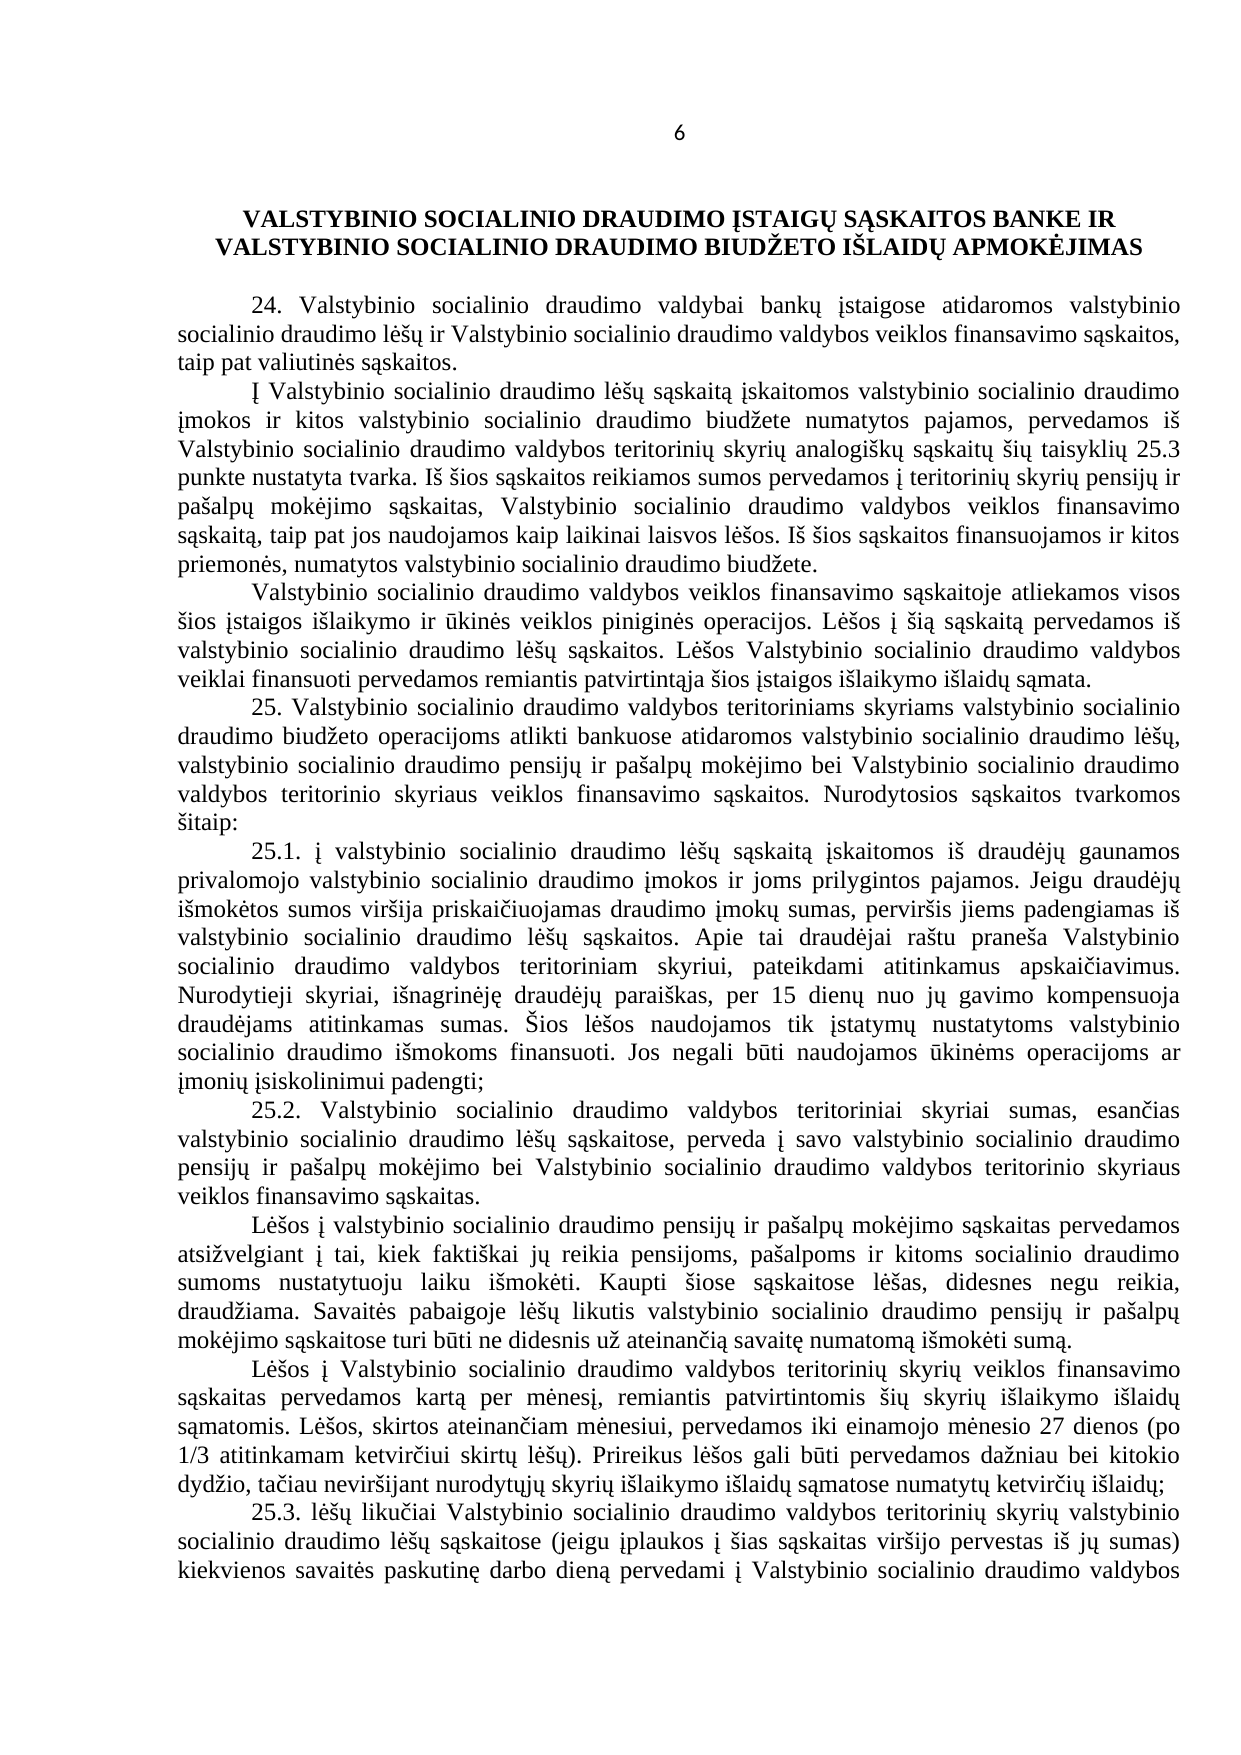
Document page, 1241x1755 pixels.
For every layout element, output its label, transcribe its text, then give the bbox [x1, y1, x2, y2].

text 25.2. Valstybinio socialinio draudimo valdybos teritoriniai skyriai sumas, esančias valstybinio socialinio draudimo lėšų sąskaitose, perveda į savo valstybinio socialinio draudimo pensijų ir pašalpų mokėjimo bei Valstybinio socialinio draudimo valdybos teritorinio skyriaus veiklos finansavimo sąskaitas. [177, 1095, 1181, 1210]
text 24. Valstybinio socialinio draudimo valdybai bankų įstaigose atidaromos valstybinio socialinio draudimo lėšų ir Valstybinio socialinio draudimo valdybos veiklos finansavimo sąskaitos, taip pat valiutinės sąskaitos. [177, 290, 1181, 376]
text 25.1. į valstybinio socialinio draudimo lėšų sąskaitą įskaitomos iš draudėjų gaunamos privalomojo valstybinio socialinio draudimo įmokos ir joms prilygintos pajamos. Jeigu draudėjų išmokėtos sumos viršija priskaičiuojamas draudimo įmokų sumas, perviršis jiems padengiamas iš valstybinio socialinio draudimo lėšų sąskaitos. Apie tai draudėjai raštu praneša Valstybinio socialinio draudimo valdybos teritoriniam skyriui, pateikdami atitinkamus apskaičiavimus. Nurodytieji skyriai, išnagrinėję draudėjų paraiškas, per 15 dienų nuo jų gavimo kompensuoja draudėjams atitinkamas sumas. Šios lėšos naudojamos tik įstatymų nustatytoms valstybinio socialinio draudimo išmokoms finansuoti. Jos negali būti naudojamos ūkinėms operacijoms ar įmonių įsiskolinimui padengti; [177, 836, 1181, 1095]
text Valstybinio socialinio draudimo įstaigų sąskaitos banke ir valstybinio socialinio draudimo biudžeto išlaidų apmokėjimas [177, 204, 1181, 261]
text Į Valstybinio socialinio draudimo lėšų sąskaitą įskaitomos valstybinio socialinio draudimo įmokos ir kitos valstybinio socialinio draudimo biudžete numatytos pajamos, pervedamos iš Valstybinio socialinio draudimo valdybos teritorinių skyrių analogiškų sąskaitų šių taisyklių 25.3 punkte nustatyta tvarka. Iš šios sąskaitos reikiamos sumos pervedamos į teritorinių skyrių pensijų ir pašalpų mokėjimo sąskaitas, Valstybinio socialinio draudimo valdybos veiklos finansavimo sąskaitą, taip pat jos naudojamos kaip laikinai laisvos lėšos. Iš šios sąskaitos finansuojamos ir kitos priemonės, numatytos valstybinio socialinio draudimo biudžete. [177, 376, 1181, 577]
text Lėšos į Valstybinio socialinio draudimo valdybos teritorinių skyrių veiklos finansavimo sąskaitas pervedamos kartą per mėnesį, remiantis patvirtintomis šių skyrių išlaikymo išlaidų sąmatomis. Lėšos, skirtos ateinančiam mėnesiui, pervedamos iki einamojo mėnesio 27 dienos (po 1/3 atitinkamam ketvirčiui skirtų lėšų). Prireikus lėšos gali būti pervedamos dažniau bei kitokio dydžio, tačiau neviršijant nurodytųjų skyrių išlaikymo išlaidų sąmatose numatytų ketvirčių išlaidų; [177, 1354, 1181, 1497]
text 25.3. lėšų likučiai Valstybinio socialinio draudimo valdybos teritorinių skyrių valstybinio socialinio draudimo lėšų sąskaitose (jeigu įplaukos į šias sąskaitas viršijo pervestas iš jų sumas) kiekvienos savaitės paskutinę darbo dieną pervedami į Valstybinio socialinio draudimo valdybos [177, 1497, 1181, 1584]
text 25. Valstybinio socialinio draudimo valdybos teritoriniams skyriams valstybinio socialinio draudimo biudžeto operacijoms atlikti bankuose atidaromos valstybinio socialinio draudimo lėšų, valstybinio socialinio draudimo pensijų ir pašalpų mokėjimo bei Valstybinio socialinio draudimo valdybos teritorinio skyriaus veiklos finansavimo sąskaitos. Nurodytosios sąskaitos tvarkomos šitaip: [177, 692, 1181, 836]
text Valstybinio socialinio draudimo valdybos veiklos finansavimo sąskaitoje atliekamos visos šios įstaigos išlaikymo ir ūkinės veiklos piniginės operacijos. Lėšos į šią sąskaitą pervedamos iš valstybinio socialinio draudimo lėšų sąskaitos. Lėšos Valstybinio socialinio draudimo valdybos veiklai finansuoti pervedamos remiantis patvirtintąja šios įstaigos išlaikymo išlaidų sąmata. [177, 577, 1181, 692]
text Lėšos į valstybinio socialinio draudimo pensijų ir pašalpų mokėjimo sąskaitas pervedamos atsižvelgiant į tai, kiek faktiškai jų reikia pensijoms, pašalpoms ir kitoms socialinio draudimo sumoms nustatytuoju laiku išmokėti. Kaupti šiose sąskaitose lėšas, didesnes negu reikia, draudžiama. Savaitės pabaigoje lėšų likutis valstybinio socialinio draudimo pensijų ir pašalpų mokėjimo sąskaitose turi būti ne didesnis už ateinančią savaitę numatomą išmokėti sumą. [177, 1210, 1181, 1354]
